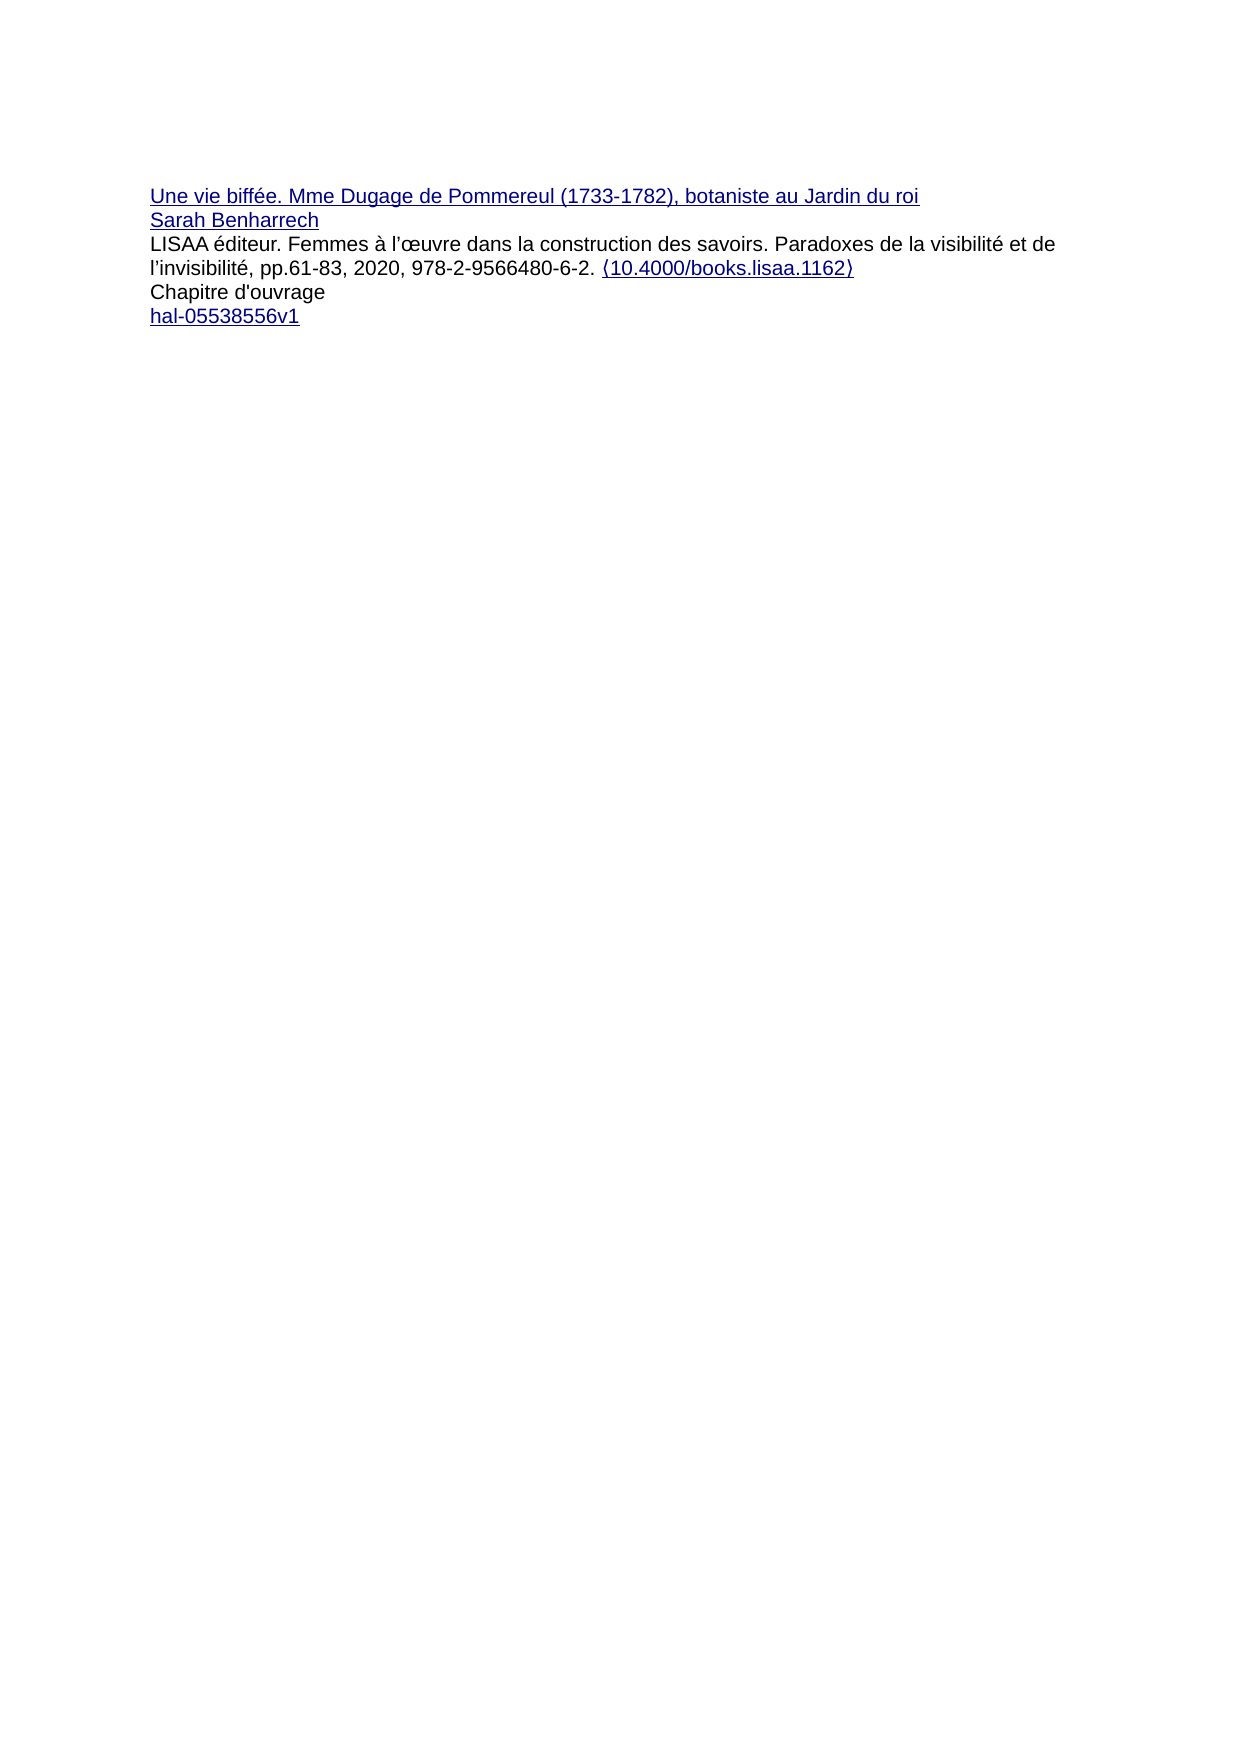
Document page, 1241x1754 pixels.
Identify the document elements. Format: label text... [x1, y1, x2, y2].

table_header Une vie biffée. Mme Dugage de Pommereul (1733-1782), botaniste au Jardin du roi Sarah Benharrech LISAA éditeur. Femmes à l’œuvre dans la construction des savoirs. Paradoxes de la visibilité et de l’invisibilité, pp.61-83, 2020, 978-2-9566480-6-2. ⟨10.4000/books.lisaa.1162⟩ Chapitre d'ouvrage hal-05538556v1 [150, 184, 1090, 328]
